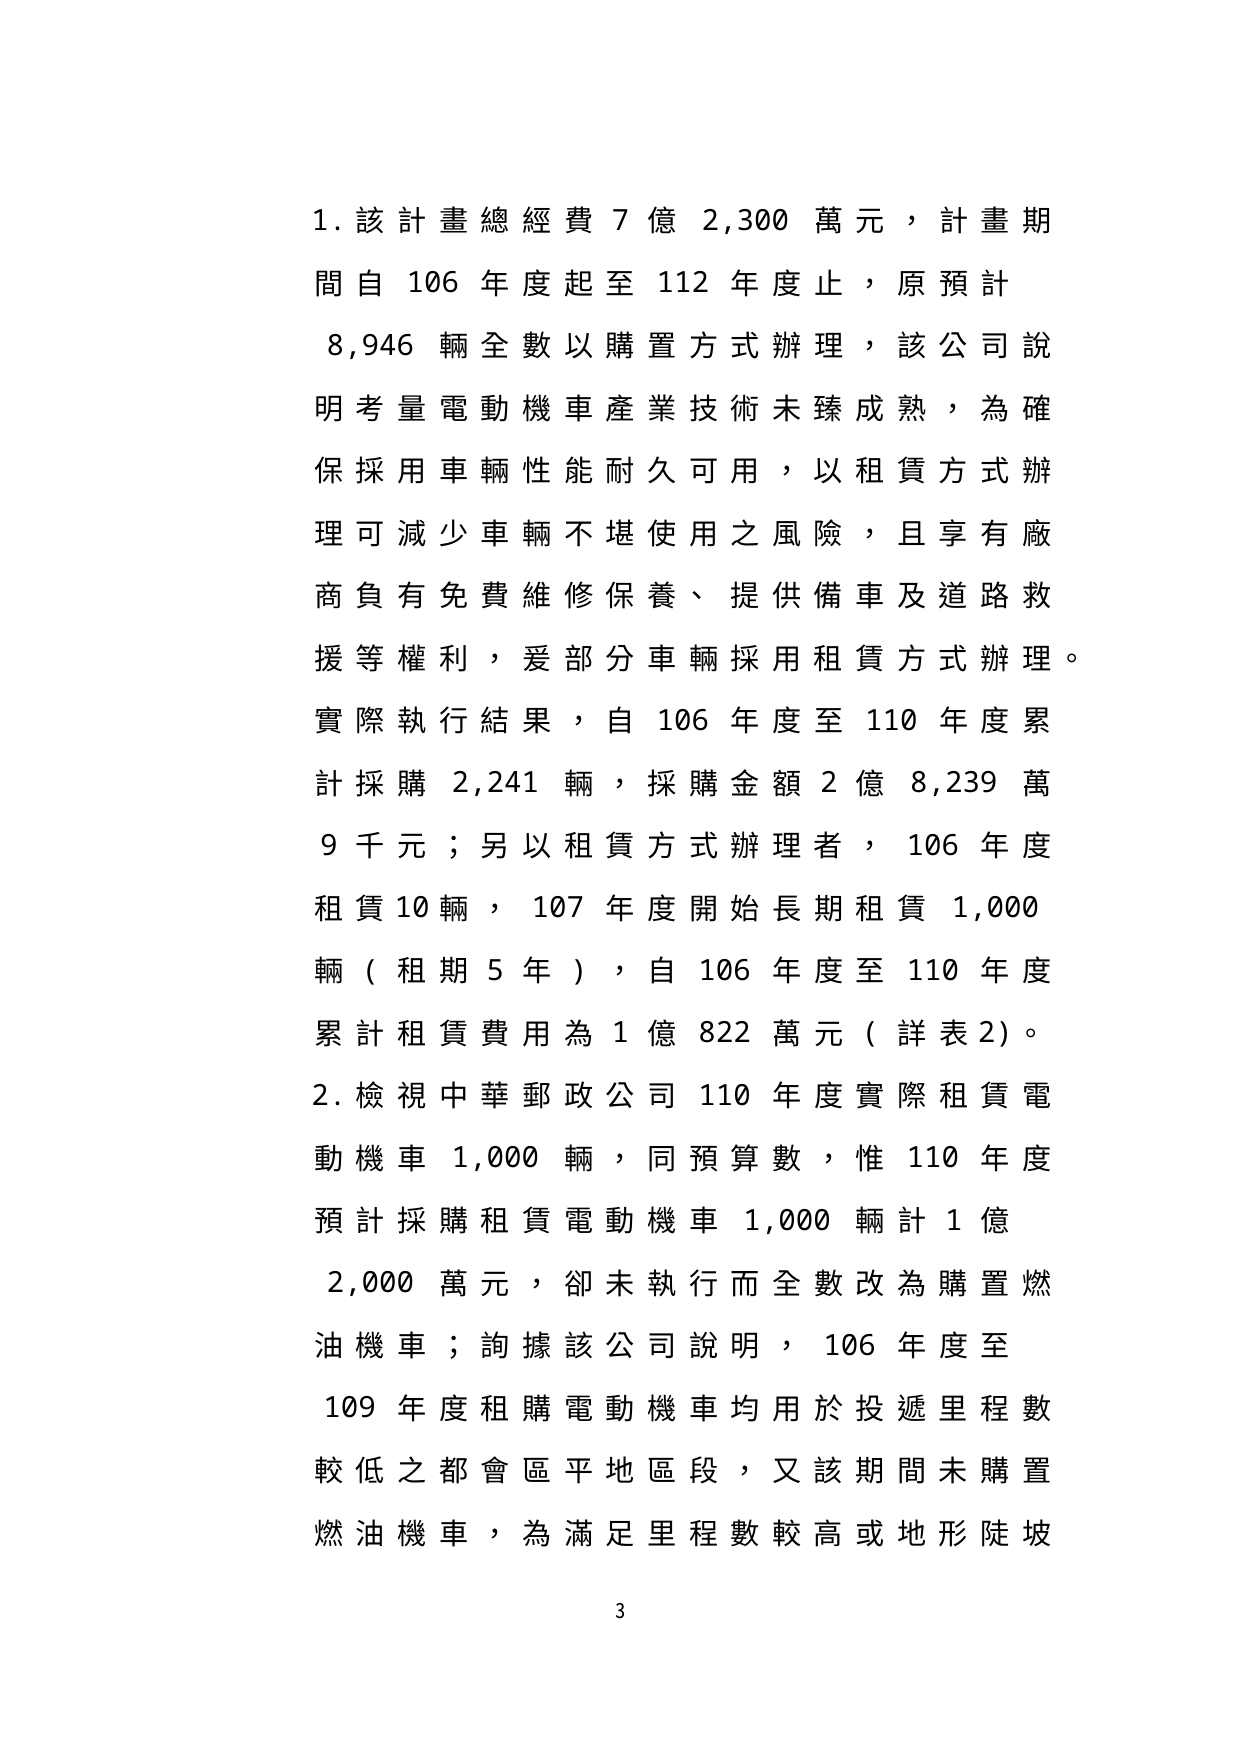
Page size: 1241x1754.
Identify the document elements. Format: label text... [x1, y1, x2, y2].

text 2.檢視中華郵政公司110年度實際租賃電動機車1,000輛，同預算數，惟110年度預計採購租賃電動機車1,000輛計1億2,000萬元，卻未執行而全數改為購置燃油機車；詢據該公司說明，106年度至109年度租購電動機車均用於投遞里程數較低之都會區平地區段，又該期間未購置燃油機車，為滿足里程數較高或地形陡坡 [271, 1052, 1058, 1552]
text 1.該計畫總經費7億2,300萬元，計畫期間自106年度起至112年度止，原預計8,946輛全數以購置方式辦理，該公司說明考量電動機車產業技術未臻成熟，為確保採用車輛性能耐久可用，以租賃方式辦理可減少車輛不堪使用之風險，且享有廠商負有免費維修保養、提供備車及道路救援等權利，爰部分車輛採用租賃方式辦理。實際執行結果，自106年度至110年度累計採購2,241輛，採購金額2億8,239萬9千元；另以租賃方式辦理者，106年度租賃10輛，107年度開始長期租賃1,000輛(租期5年)，自106年度至110年度累計租賃費用為1億822萬元(詳表2)。 [271, 177, 1058, 1052]
